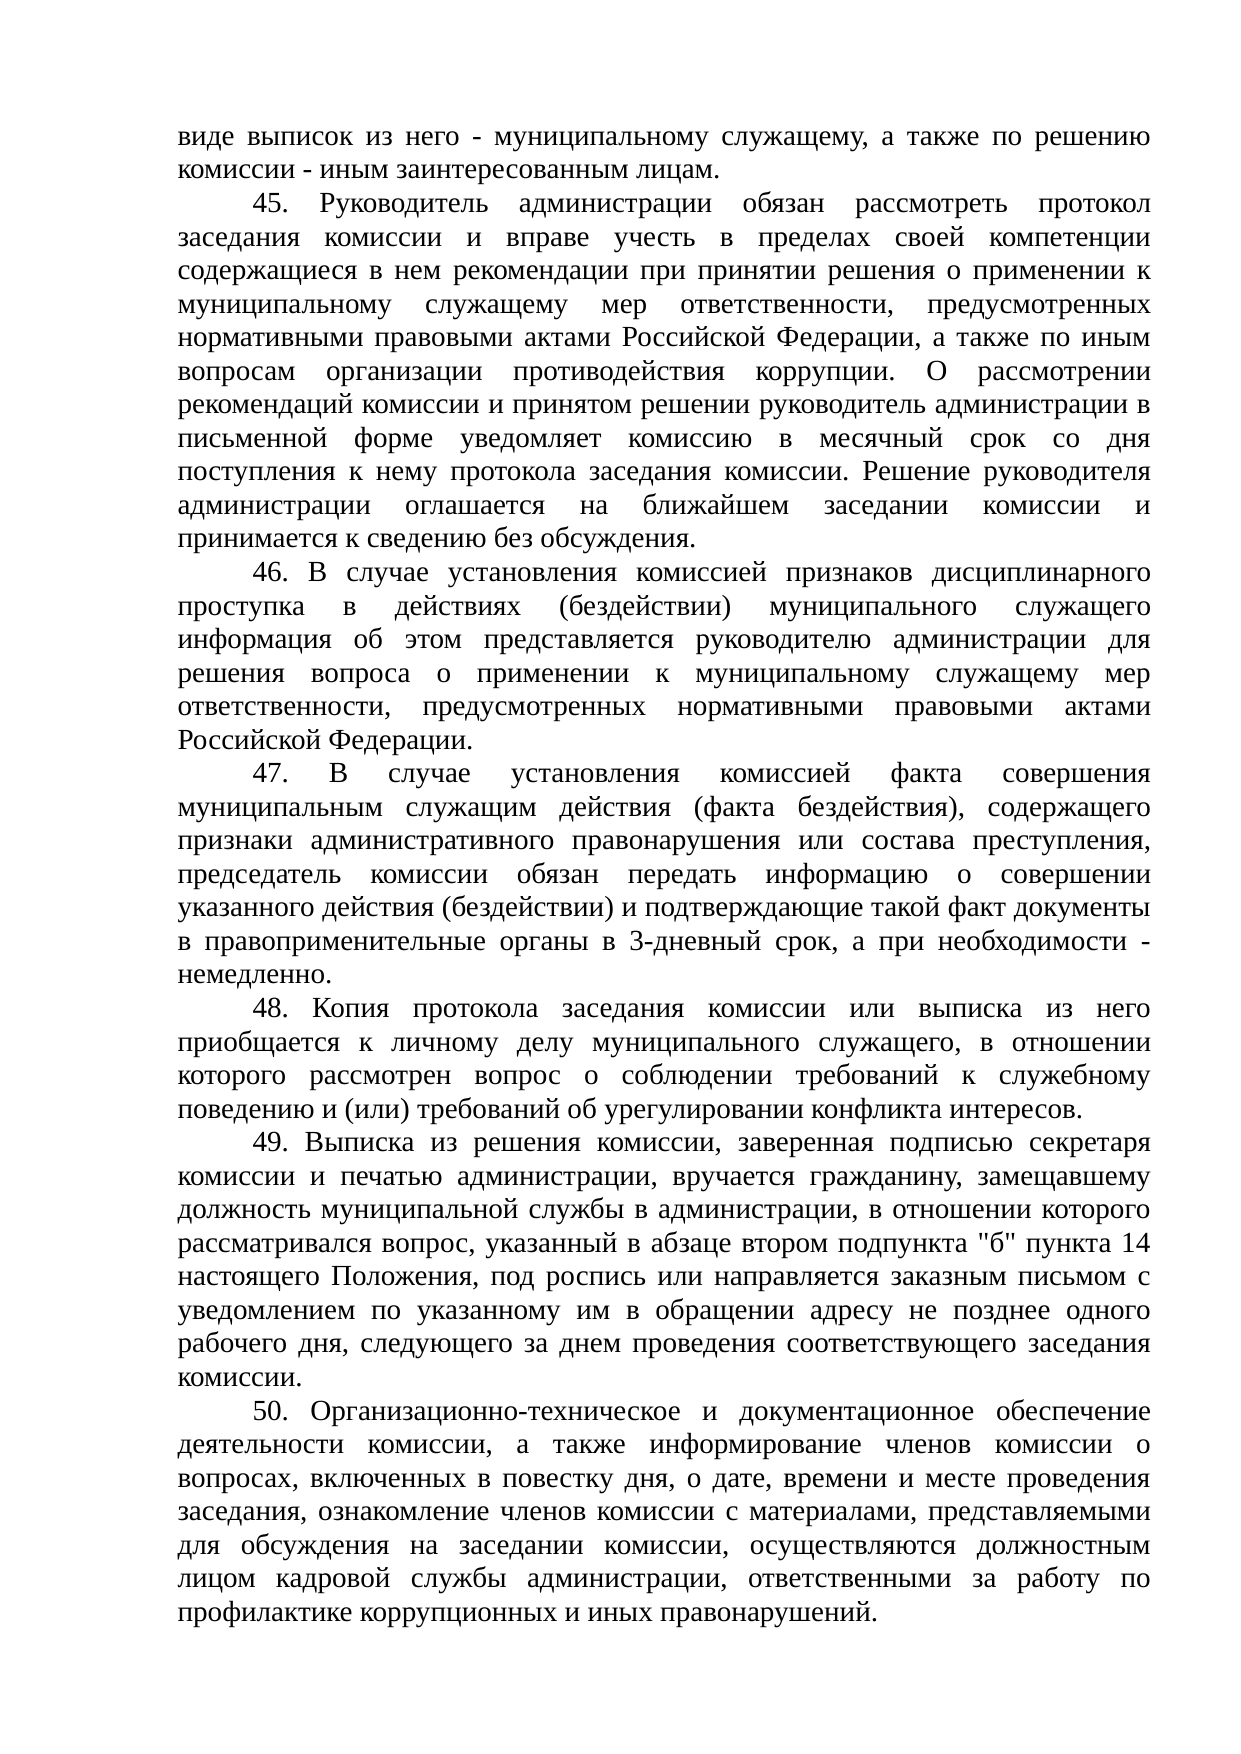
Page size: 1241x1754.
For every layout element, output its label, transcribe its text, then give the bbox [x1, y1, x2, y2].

text 45. Руководитель администрации обязан рассмотреть протокол заседания комиссии и вправе учесть в пределах своей компетенции содержащиеся в нем рекомендации при принятии решения о применении к муниципальному служащему мер ответственности, предусмотренных нормативными правовыми актами Российской Федерации, а также по иным вопросам организации противодействия коррупции. О рассмотрении рекомендаций комиссии и принятом решении руководитель администрации в письменной форме уведомляет комиссию в месячный срок со дня поступления к нему протокола заседания комиссии. Решение руководителя администрации оглашается на ближайшем заседании комиссии и принимается к сведению без обсуждения. [177, 185, 1152, 554]
text 49. Выписка из решения комиссии, заверенная подписью секретаря комиссии и печатью администрации, вручается гражданину, замещавшему должность муниципальной службы в администрации, в отношении которого рассматривался вопрос, указанный в абзаце втором подпункта "б" пункта 14 настоящего Положения, под роспись или направляется заказным письмом с уведомлением по указанному им в обращении адресу не позднее одного рабочего дня, следующего за днем проведения соответствующего заседания комиссии. [177, 1124, 1152, 1393]
text 47. В случае установления комиссией факта совершения муниципальным служащим действия (факта бездействия), содержащего признаки административного правонарушения или состава преступления, председатель комиссии обязан передать информацию о совершении указанного действия (бездействии) и подтверждающие такой факт документы в правоприменительные органы в 3-дневный срок, а при необходимости - немедленно. [177, 755, 1152, 990]
text 48. Копия протокола заседания комиссии или выписка из него приобщается к личному делу муниципального служащего, в отношении которого рассмотрен вопрос о соблюдении требований к служебному поведению и (или) требований об урегулировании конфликта интересов. [177, 990, 1152, 1124]
text 50. Организационно-техническое и документационное обеспечение деятельности комиссии, а также информирование членов комиссии о вопросах, включенных в повестку дня, о дате, времени и месте проведения заседания, ознакомление членов комиссии с материалами, представляемыми для обсуждения на заседании комиссии, осуществляются должностным лицом кадровой службы администрации, ответственными за работу по профилактике коррупционных и иных правонарушений. [177, 1393, 1152, 1627]
text виде выписок из него - муниципальному служащему, а также по решению комиссии - иным заинтересованным лицам. [177, 118, 1152, 185]
text 46. В случае установления комиссией признаков дисциплинарного проступка в действиях (бездействии) муниципального служащего информация об этом представляется руководителю администрации для решения вопроса о применении к муниципальному служащему мер ответственности, предусмотренных нормативными правовыми актами Российской Федерации. [177, 554, 1152, 755]
